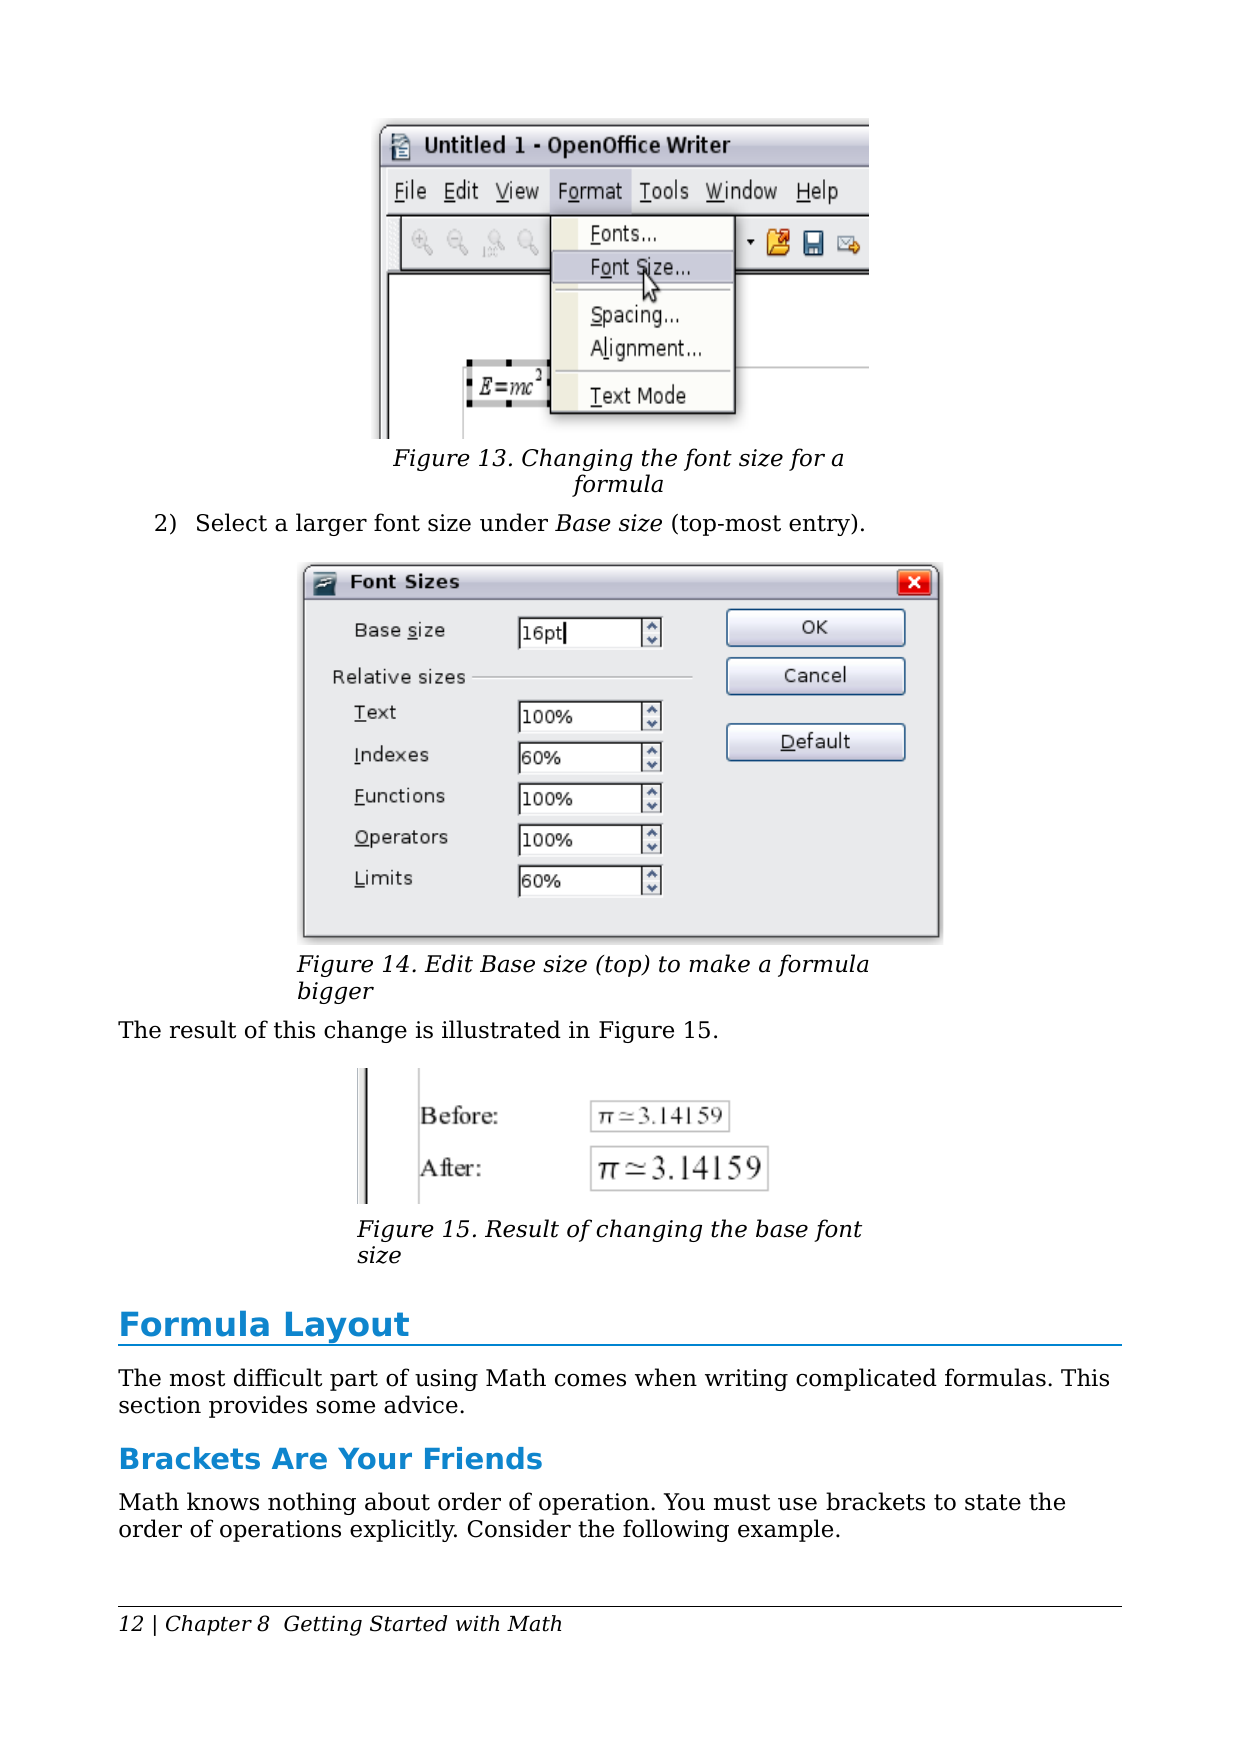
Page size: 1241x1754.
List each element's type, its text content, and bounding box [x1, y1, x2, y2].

list Select a larger font size under Base size (top-most entry). [177, 511, 1122, 537]
picture [371, 118, 869, 439]
picture [357, 1068, 812, 1204]
text Figure 14. Edit Base size (top) to make a formula bigger [297, 951, 943, 1004]
subtitle Brackets Are Your Friends [118, 1443, 1122, 1477]
picture [296, 562, 944, 945]
text Math knows nothing about order of operation. You must use brackets to state the order of operations explicitly. Consider the following example. [118, 1489, 1122, 1542]
text The most difficult part of using Math comes when writing complicated formulas. This section provides some advice. [118, 1365, 1122, 1418]
text The result of this change is illustrated in Figure 15. [118, 1017, 1122, 1044]
text Figure 13. Changing the font size for a formula [368, 445, 873, 498]
text Figure 15. Result of changing the base font size [357, 1069, 883, 1269]
subtitle Formula Layout [118, 1305, 1122, 1344]
